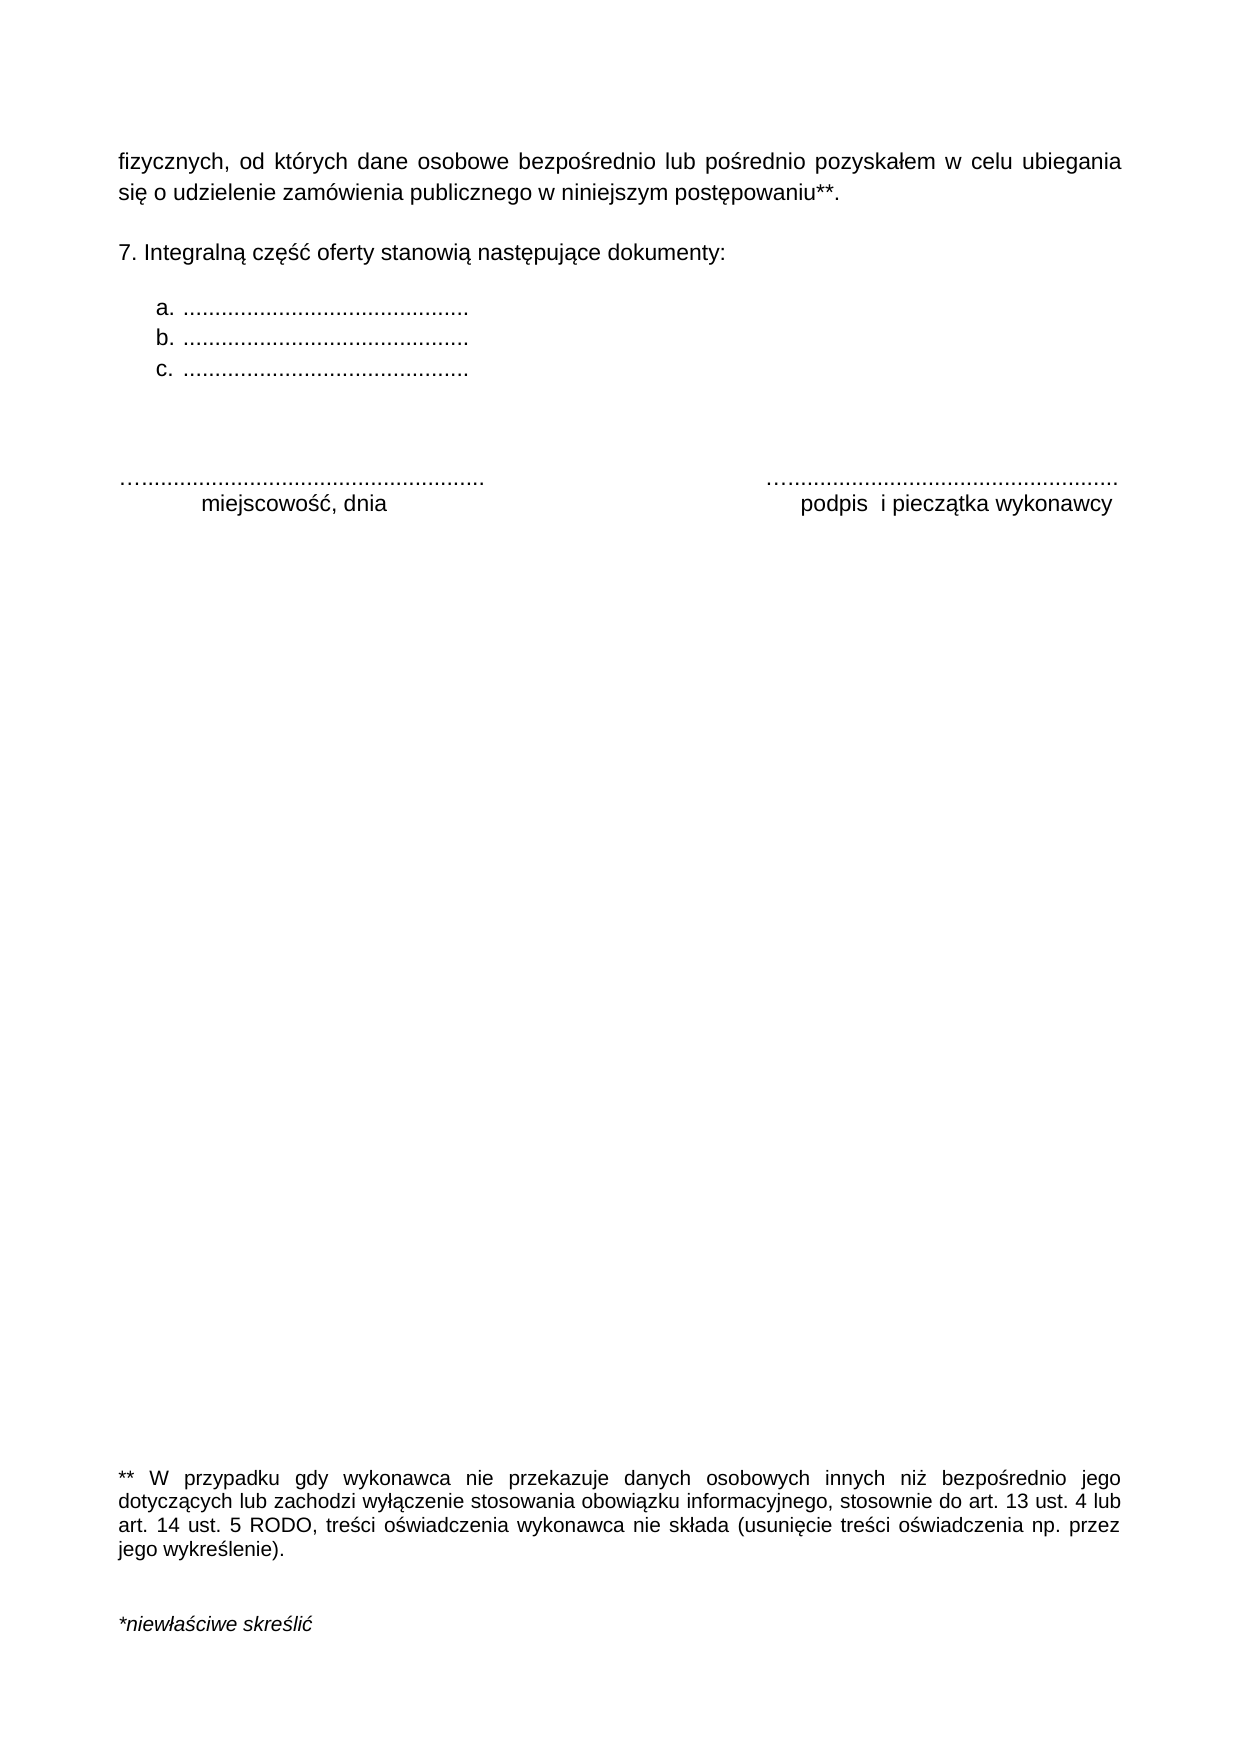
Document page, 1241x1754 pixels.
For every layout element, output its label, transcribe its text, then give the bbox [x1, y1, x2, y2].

text *niewłaściwe skreślić [118, 1612, 1122, 1636]
list fizycznych, od których dane osobowe bezpośrednio lub pośrednio pozyskałem w celu ubiegania się o udzielenie zamówienia publicznego w niniejszym postępowaniu**. [118, 148, 1122, 205]
text ** W przypadku gdy wykonawca nie przekazuje danych osobowych innych niż bezpośrednio jego dotyczących lub zachodzi wyłączenie stosowania obowiązku informacyjnego, stosownie do art. 13 ust. 4 lub art. 14 ust. 5 RODO, treści oświadczenia wykonawca nie składa (usunięcie treści oświadczenia np. przez jego wykreślenie). [118, 1465, 1122, 1561]
text miejscowość, dnia podpis i pieczątka wykonawcy [118, 490, 1122, 517]
list 7. Integralną część oferty stanowią następujące dokumenty: [118, 239, 1122, 265]
list ............................................. [156, 354, 1122, 381]
text …...................................................... ….................................................... [118, 464, 1122, 490]
list ............................................. [156, 324, 1122, 351]
list ............................................. [156, 294, 1122, 321]
